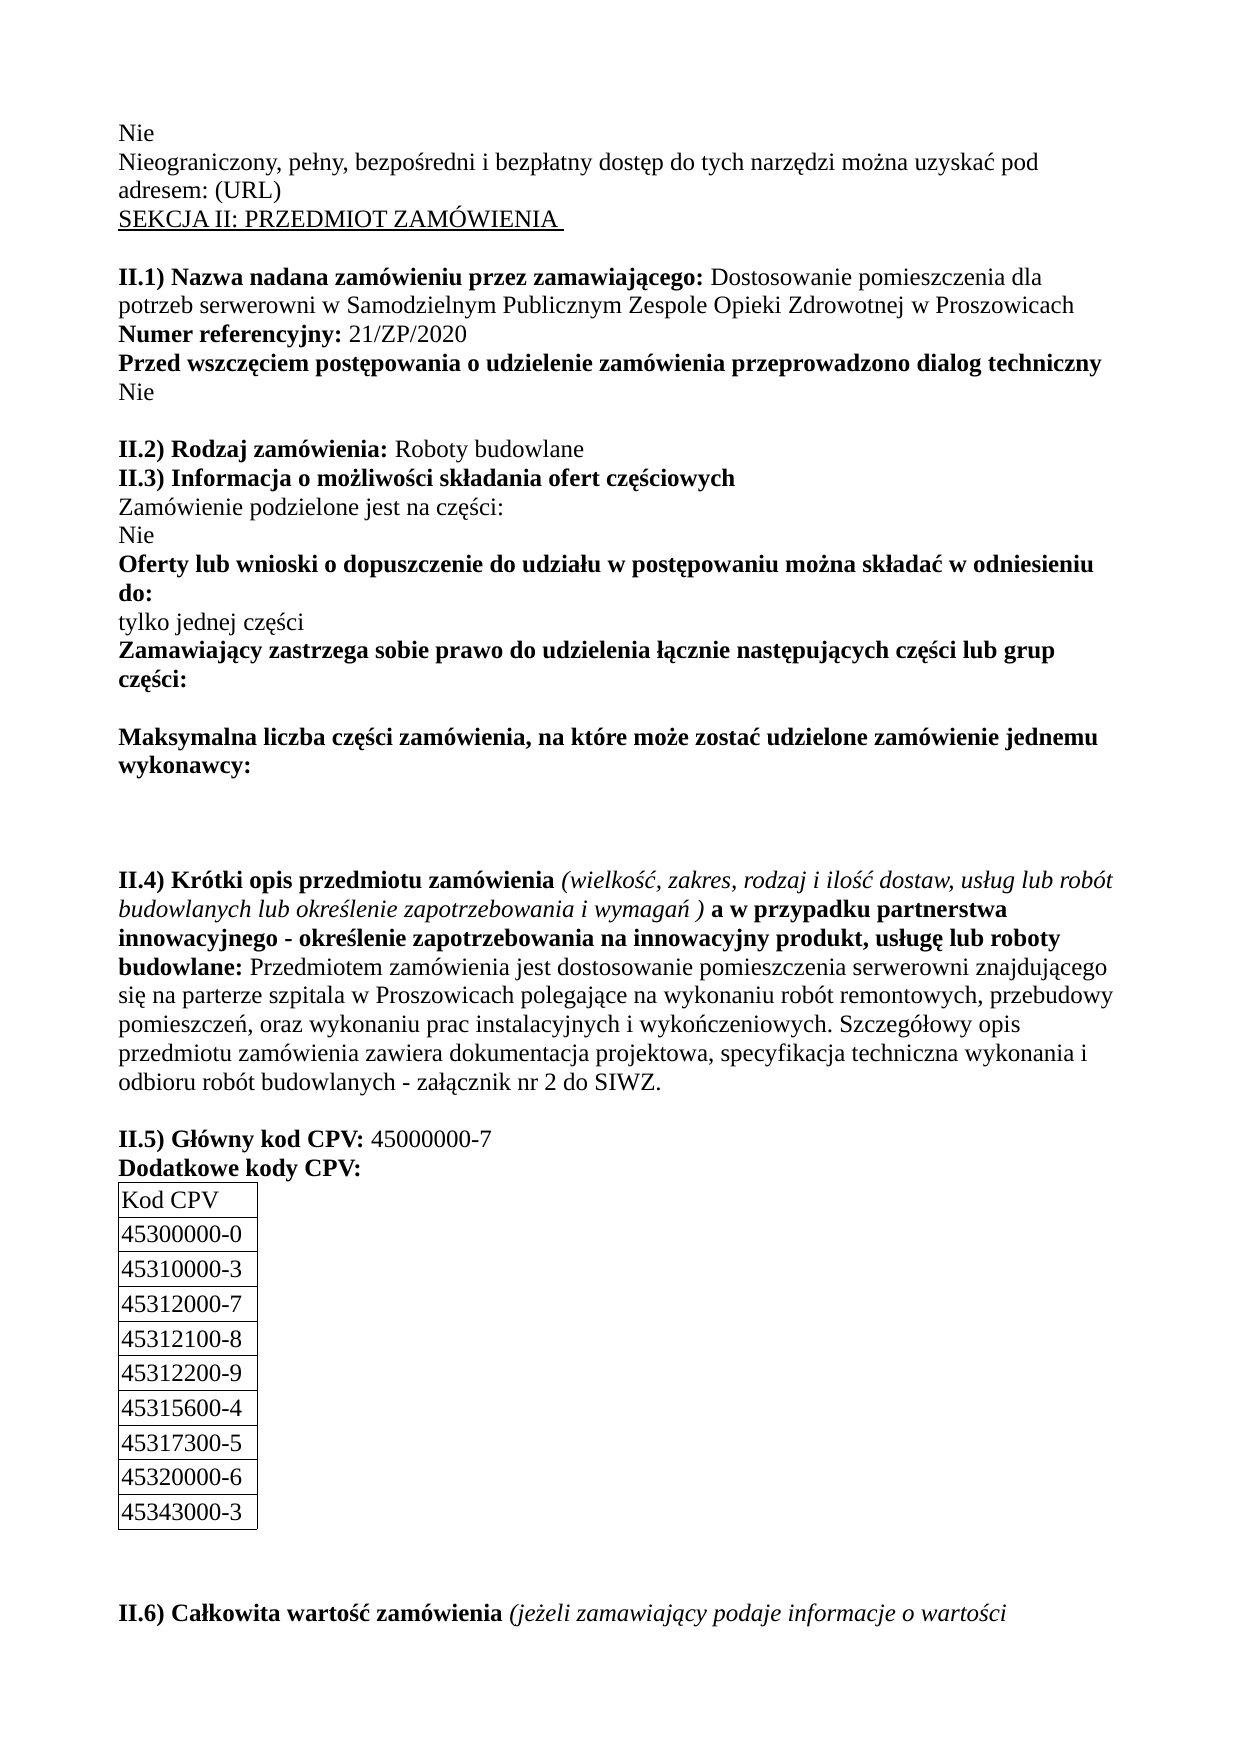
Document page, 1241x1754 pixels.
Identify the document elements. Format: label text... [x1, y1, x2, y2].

table_header Kod CPV [119, 1183, 257, 1217]
text Zamawiający zastrzega sobie prawo do udzielenia łącznie następujących części lub grup części: Maksymalna liczba części zamówienia, na które może zostać udzielone zamówienie jednemu wykonawcy: II.4) Krótki opis przedmiotu zamówienia (wielkość, zakres, rodzaj i ilość dostaw, usług lub robót budowlanych lub określenie zapotrzebowania i wymagań ) a w przypadku partnerstwa innowacyjnego - określenie zapotrzebowania na innowacyjny produkt, usługę lub roboty budowlane: Przedmiotem zamówienia jest dostosowanie pomieszczenia serwerowni znajdującego się na parterze szpitala w Proszowicach polegające na wykonaniu robót remontowych, przebudowy pomieszczeń, oraz wykonaniu prac instalacyjnych i wykończeniowych. Szczegółowy opis przedmiotu zamówienia zawiera dokumentacja projektowa, specyfikacja techniczna wykonania i odbioru robót budowlanych - załącznik nr 2 do SIWZ. II.5) Główny kod CPV: 45000000-7 Dodatkowe kody CPV: [118, 636, 1122, 1182]
text II.1) Nazwa nadana zamówieniu przez zamawiającego: Dostosowanie pomieszczenia dla potrzeb serwerowni w Samodzielnym Publicznym Zespole Opieki Zdrowotnej w Proszowicach Numer referencyjny: 21/ZP/2020 Przed wszczęciem postępowania o udzielenie zamówienia przeprowadzono dialog techniczny [118, 233, 1122, 377]
table_cell 45310000-3 [119, 1252, 257, 1286]
text II.6) Całkowita wartość zamówienia (jeżeli zamawiający podaje informacje o wartości [118, 1529, 1122, 1627]
text SEKCJA II: PRZEDMIOT ZAMÓWIENIA [118, 204, 1122, 233]
table_cell 45320000-6 [119, 1460, 257, 1494]
text Nie [118, 377, 1122, 406]
table_cell 45312100-8 [119, 1322, 257, 1355]
table_cell 45312000-7 [119, 1287, 257, 1321]
table_cell 45300000-0 [119, 1218, 257, 1251]
text II.2) Rodzaj zamówienia: Roboty budowlane II.3) Informacja o możliwości składania ofert częściowych Zamówienie podzielone jest na części: [118, 406, 1122, 521]
table_cell 45315600-4 [119, 1391, 257, 1425]
table_cell 45343000-3 [119, 1495, 257, 1529]
text Nie Oferty lub wnioski o dopuszczenie do udziału w postępowaniu można składać w odniesieniu do: tylko jednej części [118, 521, 1122, 636]
text Nie Nieograniczony, pełny, bezpośredni i bezpłatny dostęp do tych narzędzi można uzyskać pod adresem: (URL) [118, 118, 1122, 204]
table_cell 45312200-9 [119, 1356, 257, 1390]
table_cell 45317300-5 [119, 1426, 257, 1459]
